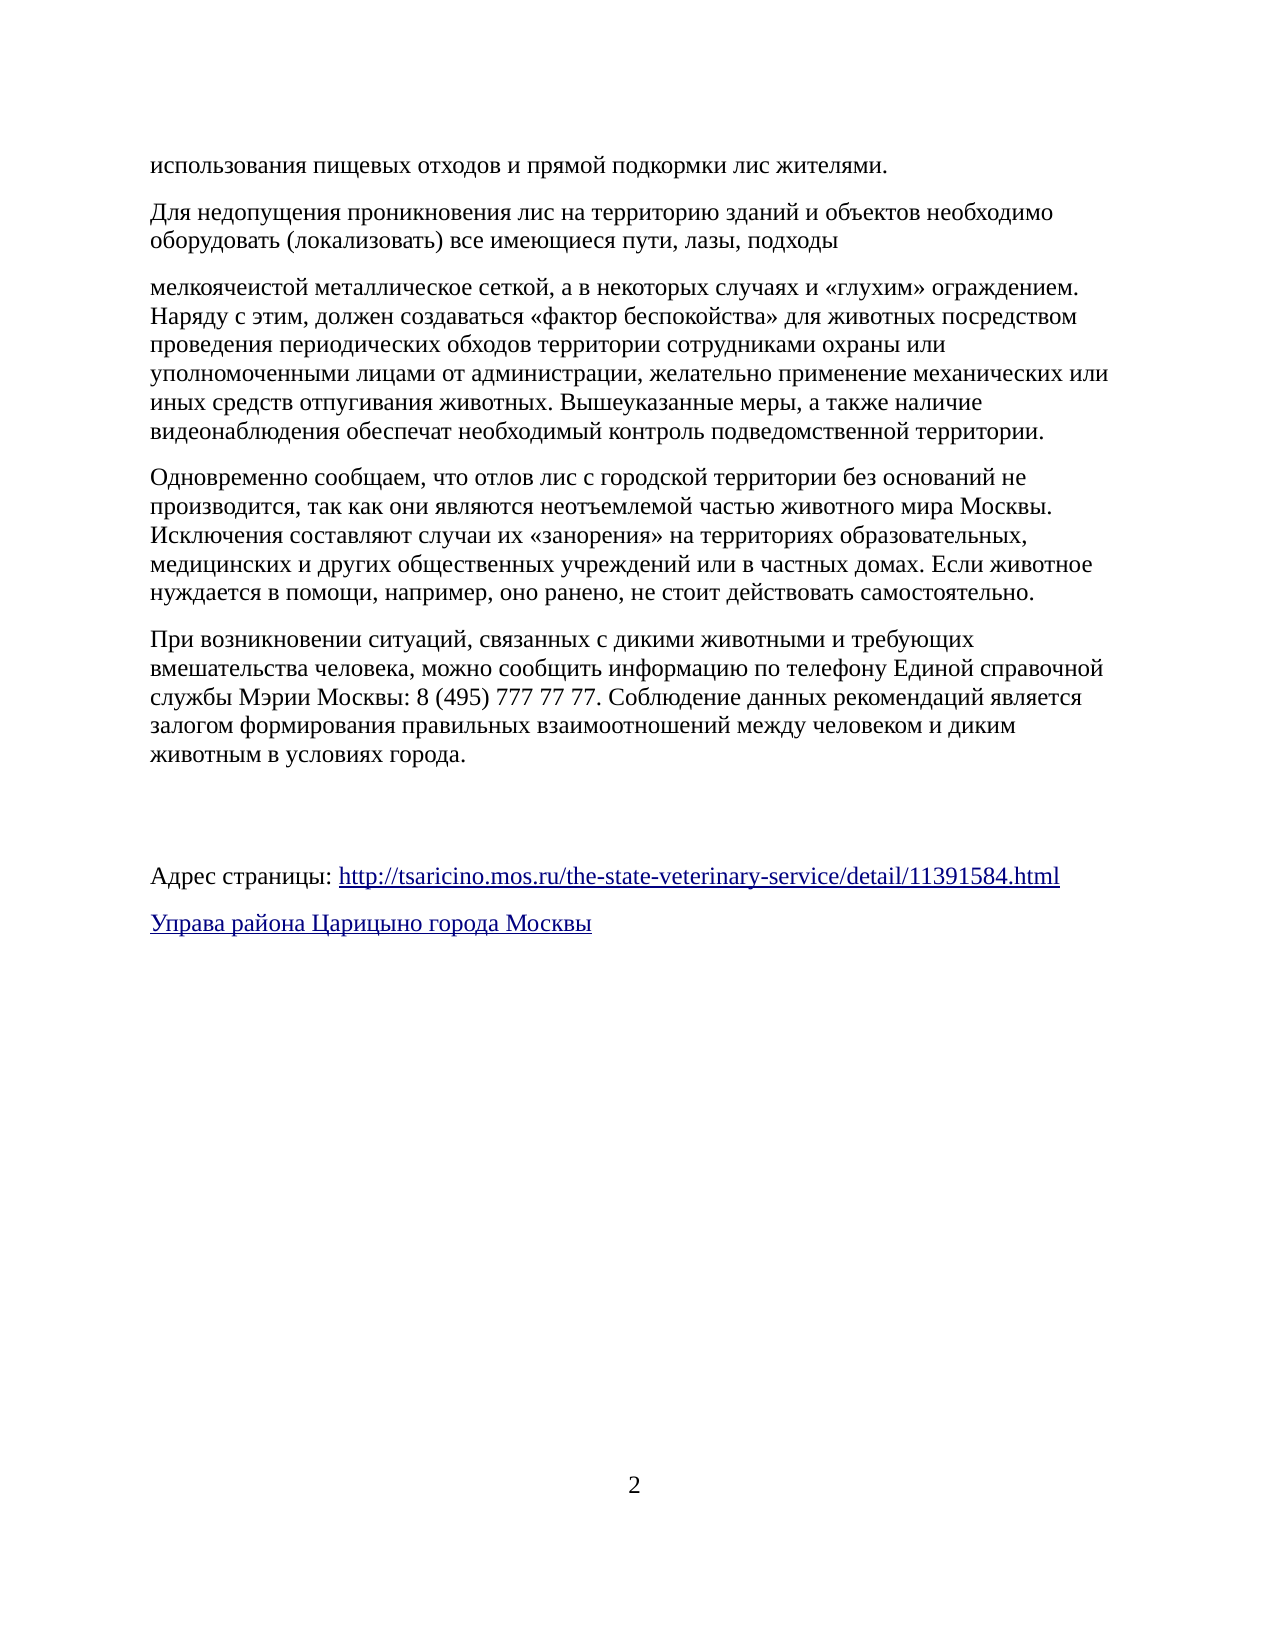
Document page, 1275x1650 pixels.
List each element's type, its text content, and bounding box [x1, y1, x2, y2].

text Для недопущения проникновения лис на территорию зданий и объектов необходимо оборудовать (локализовать) все имеющиеся пути, лазы, подходы [150, 197, 1125, 254]
text мелкоячеистой металлическое сеткой, а в некоторых случаях и «глухим» ограждением. Наряду с этим, должен создаваться «фактор беспокойства» для животных посредством проведения периодических обходов территории сотрудниками охраны или уполномоченными лицами от администрации, желательно применение механических или иных средств отпугивания животных. Вышеуказанные меры, а также наличие видеонаблюдения обеспечат необходимый контроль подведомственной территории. [150, 272, 1125, 444]
text Одновременно сообщаем, что отлов лис с городской территории без оснований не производится, так как они являются неотъемлемой частью животного мира Москвы. Исключения составляют случаи их «занорения» на территориях образовательных, медицинских и других общественных учреждений или в частных домах. Если животное нуждается в помощи, например, оно ранено, не стоит действовать самостоятельно. [150, 462, 1125, 606]
text Адрес страницы: http://tsaricino.mos.ru/the-state-veterinary-service/detail/11391584.html [150, 861, 1125, 890]
text Управа района Царицыно города Москвы [150, 908, 1125, 937]
text При возникновении ситуаций, связанных с дикими животными и требующих вмешательства человека, можно сообщить информацию по телефону Единой справочной службы Мэрии Москвы: 8 (495) 777 77 77. Соблюдение данных рекомендаций является залогом формирования правильных взаимоотношений между человеком и диким животным в условиях города. [150, 624, 1125, 768]
text использования пищевых отходов и прямой подкормки лис жителями. [150, 150, 1125, 179]
